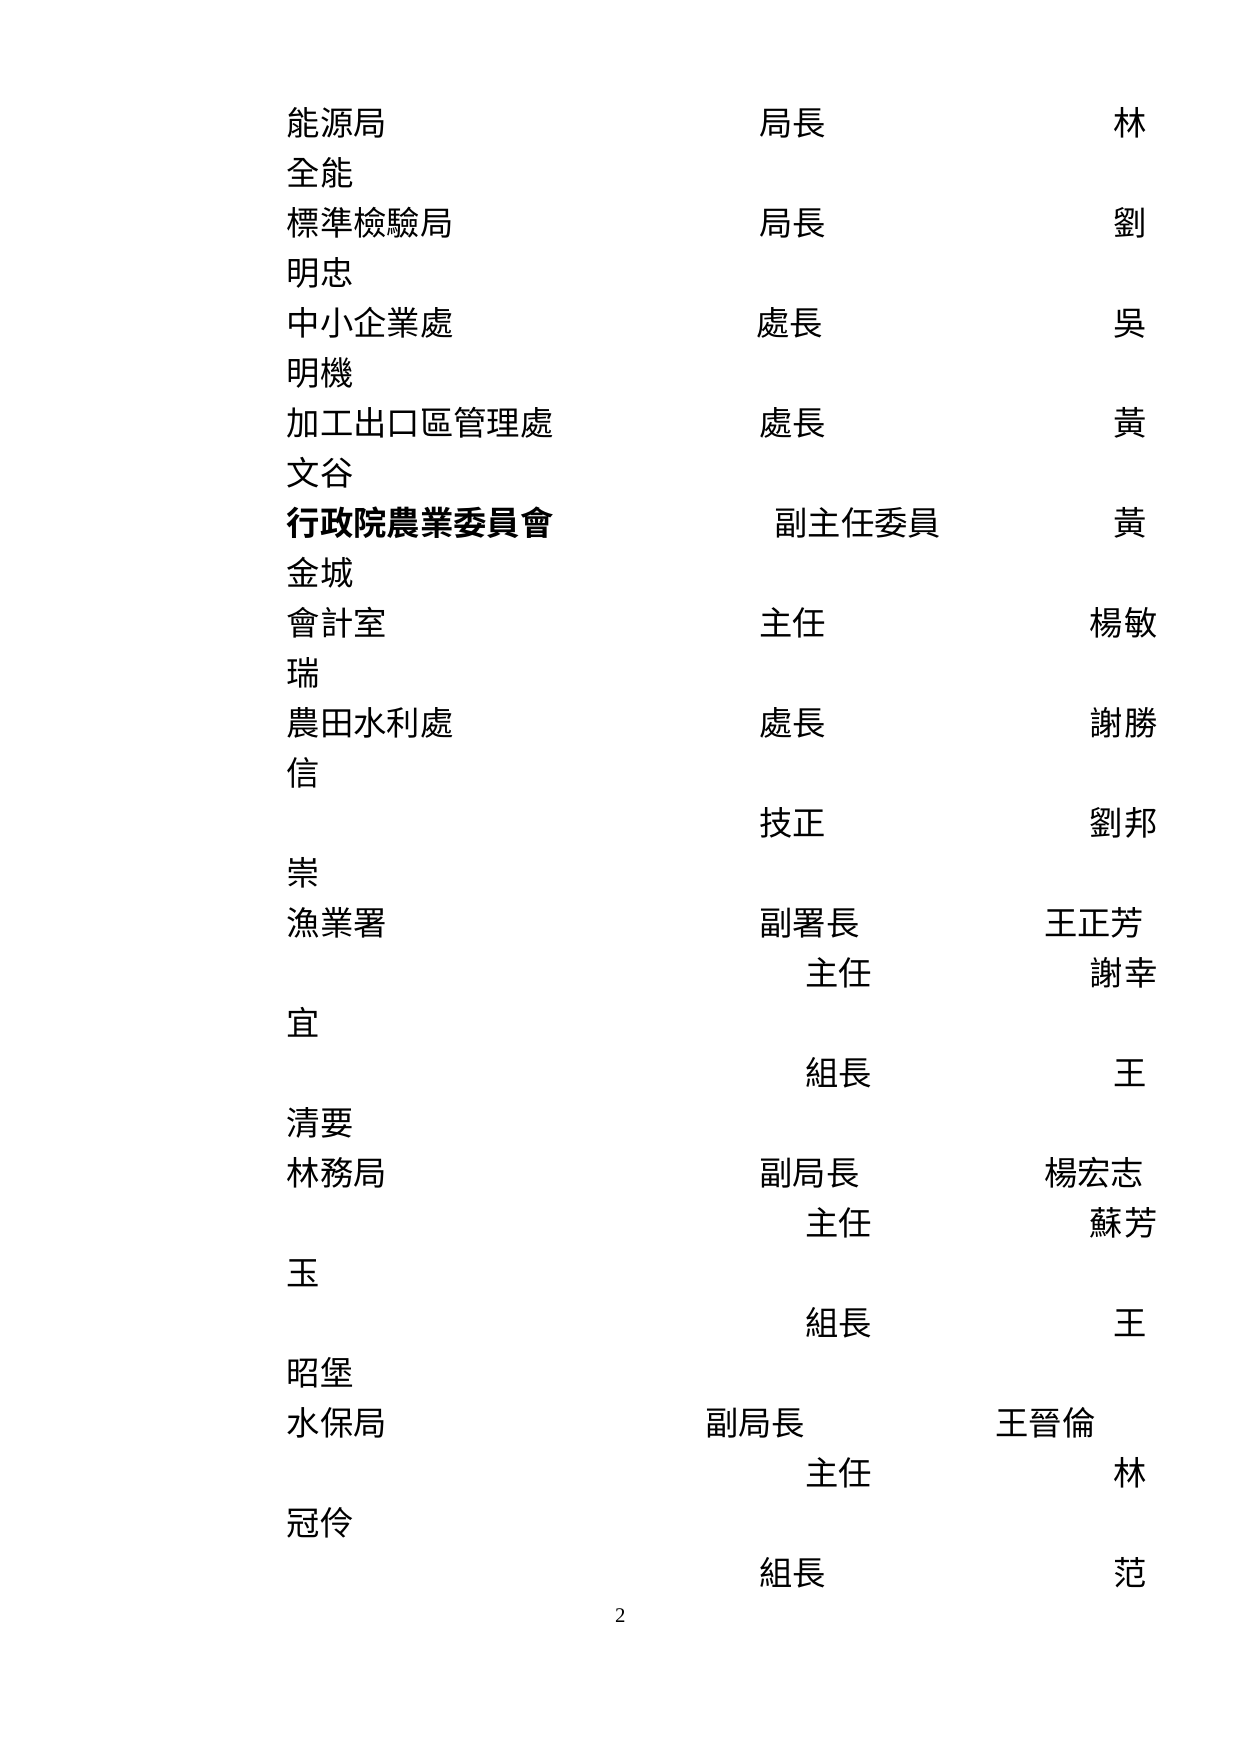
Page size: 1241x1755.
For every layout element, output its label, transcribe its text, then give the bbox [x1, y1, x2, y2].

text 技正 劉邦崇 [120, 796, 1158, 896]
text 農田水利處 處長 謝勝信 [120, 696, 1158, 796]
text 漁業署 副署長 王正芳 [120, 896, 1158, 946]
text 主任 林冠伶 [120, 1446, 1158, 1546]
text 組長 王清要 [120, 1046, 1158, 1146]
text 組長 范 [120, 1546, 1158, 1596]
text 標準檢驗局 局長 劉明忠 [120, 196, 1158, 296]
text 主任 謝幸宜 [120, 946, 1158, 1046]
text 會計室 主任 楊敏瑞 [120, 596, 1158, 696]
text 加工出口區管理處 處長 黃文谷 [120, 396, 1158, 496]
text 行政院農業委員會 副主任委員 黃金城 [120, 496, 1158, 596]
text 林務局 副局長 楊宏志 [120, 1146, 1158, 1196]
text 組長 王昭堡 [120, 1296, 1158, 1396]
text 能源局 局長 林全能 [120, 96, 1158, 196]
text 水保局 副局長 王晉倫 [120, 1396, 1158, 1446]
text 主任 蘇芳玉 [120, 1196, 1158, 1296]
text 中小企業處 處長 吳明機 [120, 296, 1158, 396]
